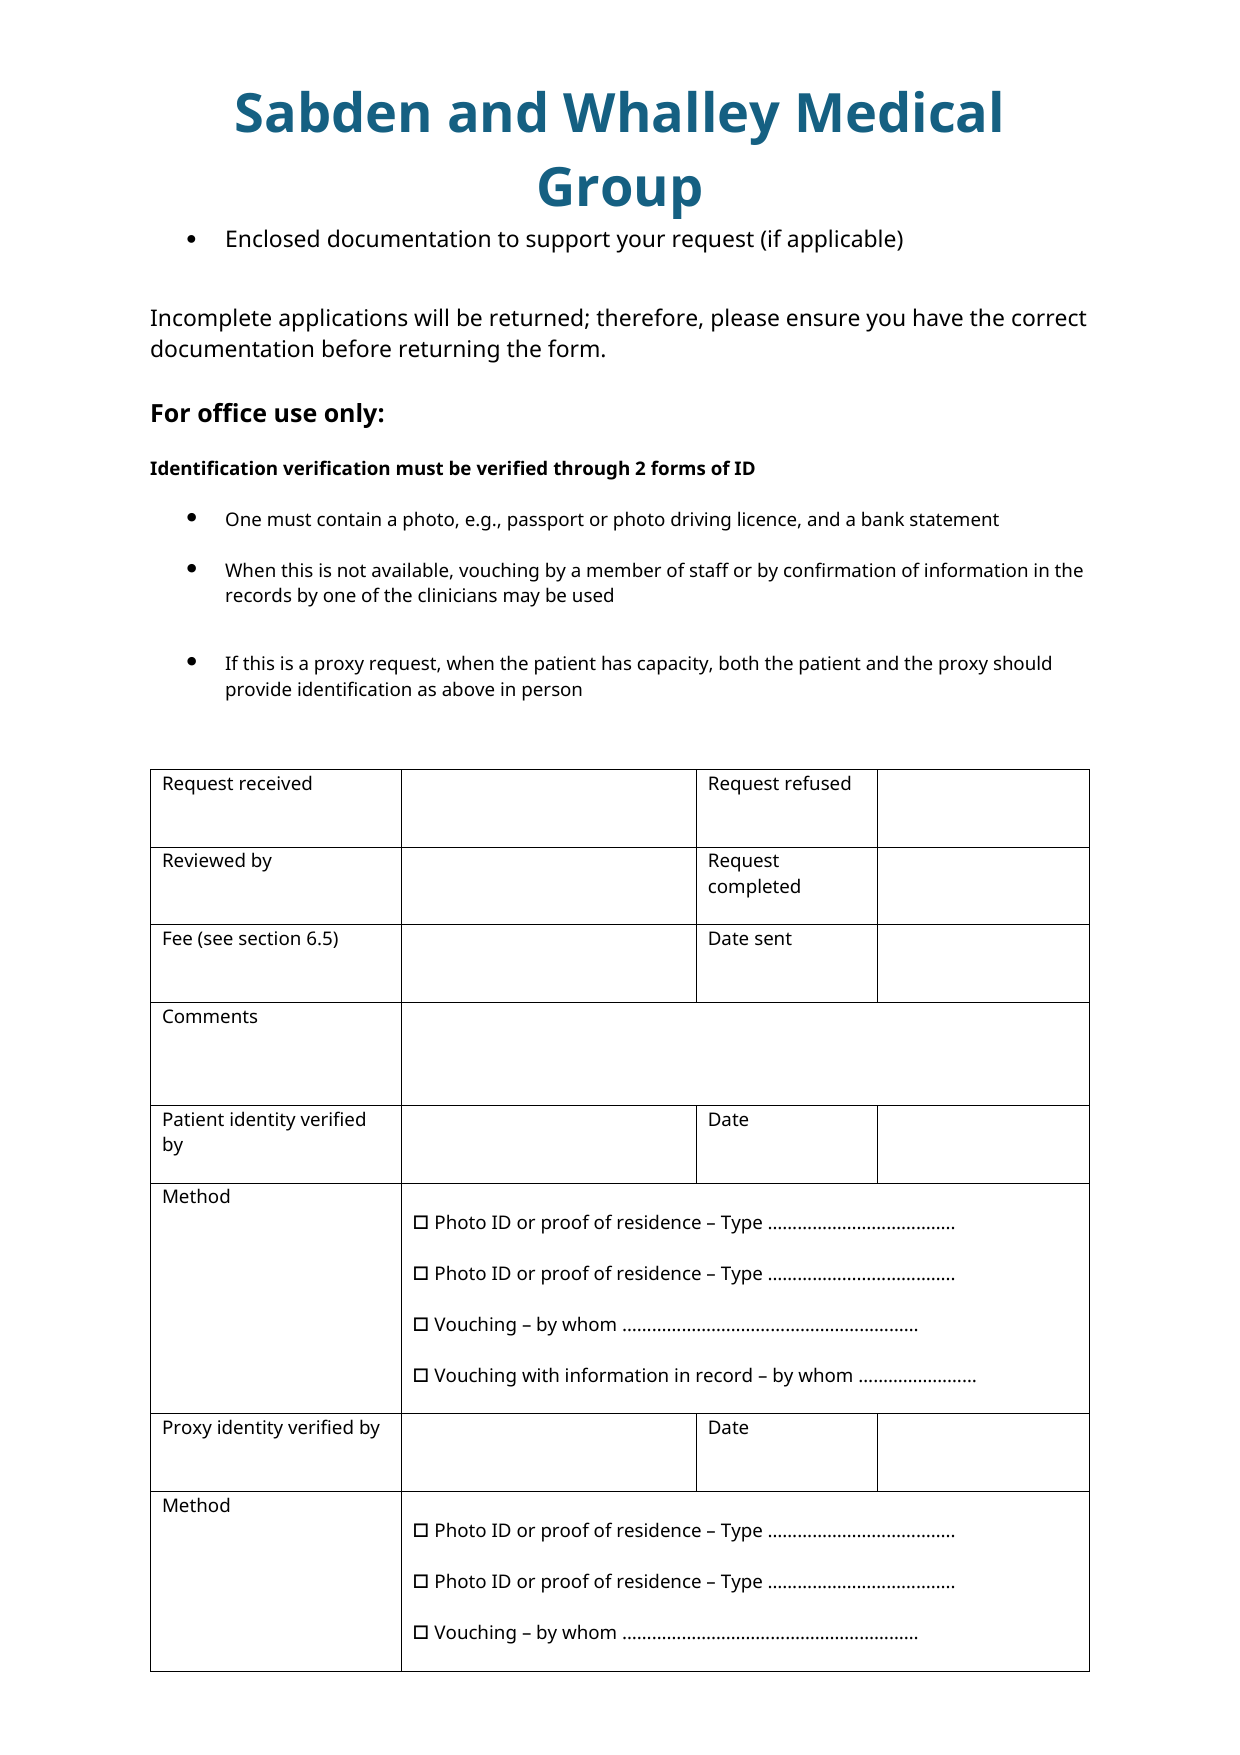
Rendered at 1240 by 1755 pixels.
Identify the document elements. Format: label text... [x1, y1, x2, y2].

table_cell Date sent [697, 925, 877, 1002]
list One must contain a photo, e.g., passport or photo driving licence, and a bank statement [187, 506, 1089, 532]
table_cell Request completed [697, 848, 877, 924]
table_header [878, 770, 1089, 847]
table_cell [402, 1003, 1089, 1105]
table_cell Comments [151, 1003, 401, 1105]
table_header Request received [151, 770, 401, 847]
table_cell Method [151, 1492, 401, 1671]
table_cell [402, 1106, 696, 1183]
table_cell [878, 1414, 1089, 1491]
table_cell Fee (see section 6.5) [151, 925, 401, 1002]
table_cell Method [151, 1184, 401, 1413]
list If this is a proxy request, when the patient has capacity, both the patient and the proxy should provide identification as above in person [187, 650, 1089, 701]
table_cell  Photo ID or proof of residence – Type ………………………………..  Photo ID or proof of residence – Type ………………………………..  Vouching – by whom …………………………………………………… [402, 1492, 1089, 1671]
table_header [402, 770, 696, 847]
text Incomplete applications will be returned; therefore, please ensure you have the correct documentation before returning the form. [150, 302, 1089, 364]
table_cell Date [697, 1414, 877, 1491]
list Enclosed documentation to support your request (if applicable) [187, 222, 1089, 254]
table_cell [402, 848, 696, 924]
table_cell Proxy identity verified by [151, 1414, 401, 1491]
table_cell Reviewed by [151, 848, 401, 924]
table_cell Patient identity verified by [151, 1106, 401, 1183]
table_cell [878, 925, 1089, 1002]
text For office use only: [150, 395, 1089, 429]
table_cell [402, 1414, 696, 1491]
list When this is not available, vouching by a member of staff or by confirmation of information in the records by one of the clinicians may be used [187, 557, 1089, 608]
table_cell [402, 925, 696, 1002]
text Identification verification must be verified through 2 forms of ID [150, 455, 1089, 481]
table_cell [878, 1106, 1089, 1183]
table_cell  Photo ID or proof of residence – Type ………………………………..  Photo ID or proof of residence – Type ………………………………..  Vouching – by whom ……………………………………………………  Vouching with information in record – by whom …………………… [402, 1184, 1089, 1413]
table_cell [878, 848, 1089, 924]
table_cell Date [697, 1106, 877, 1183]
table_header Request refused [697, 770, 877, 847]
